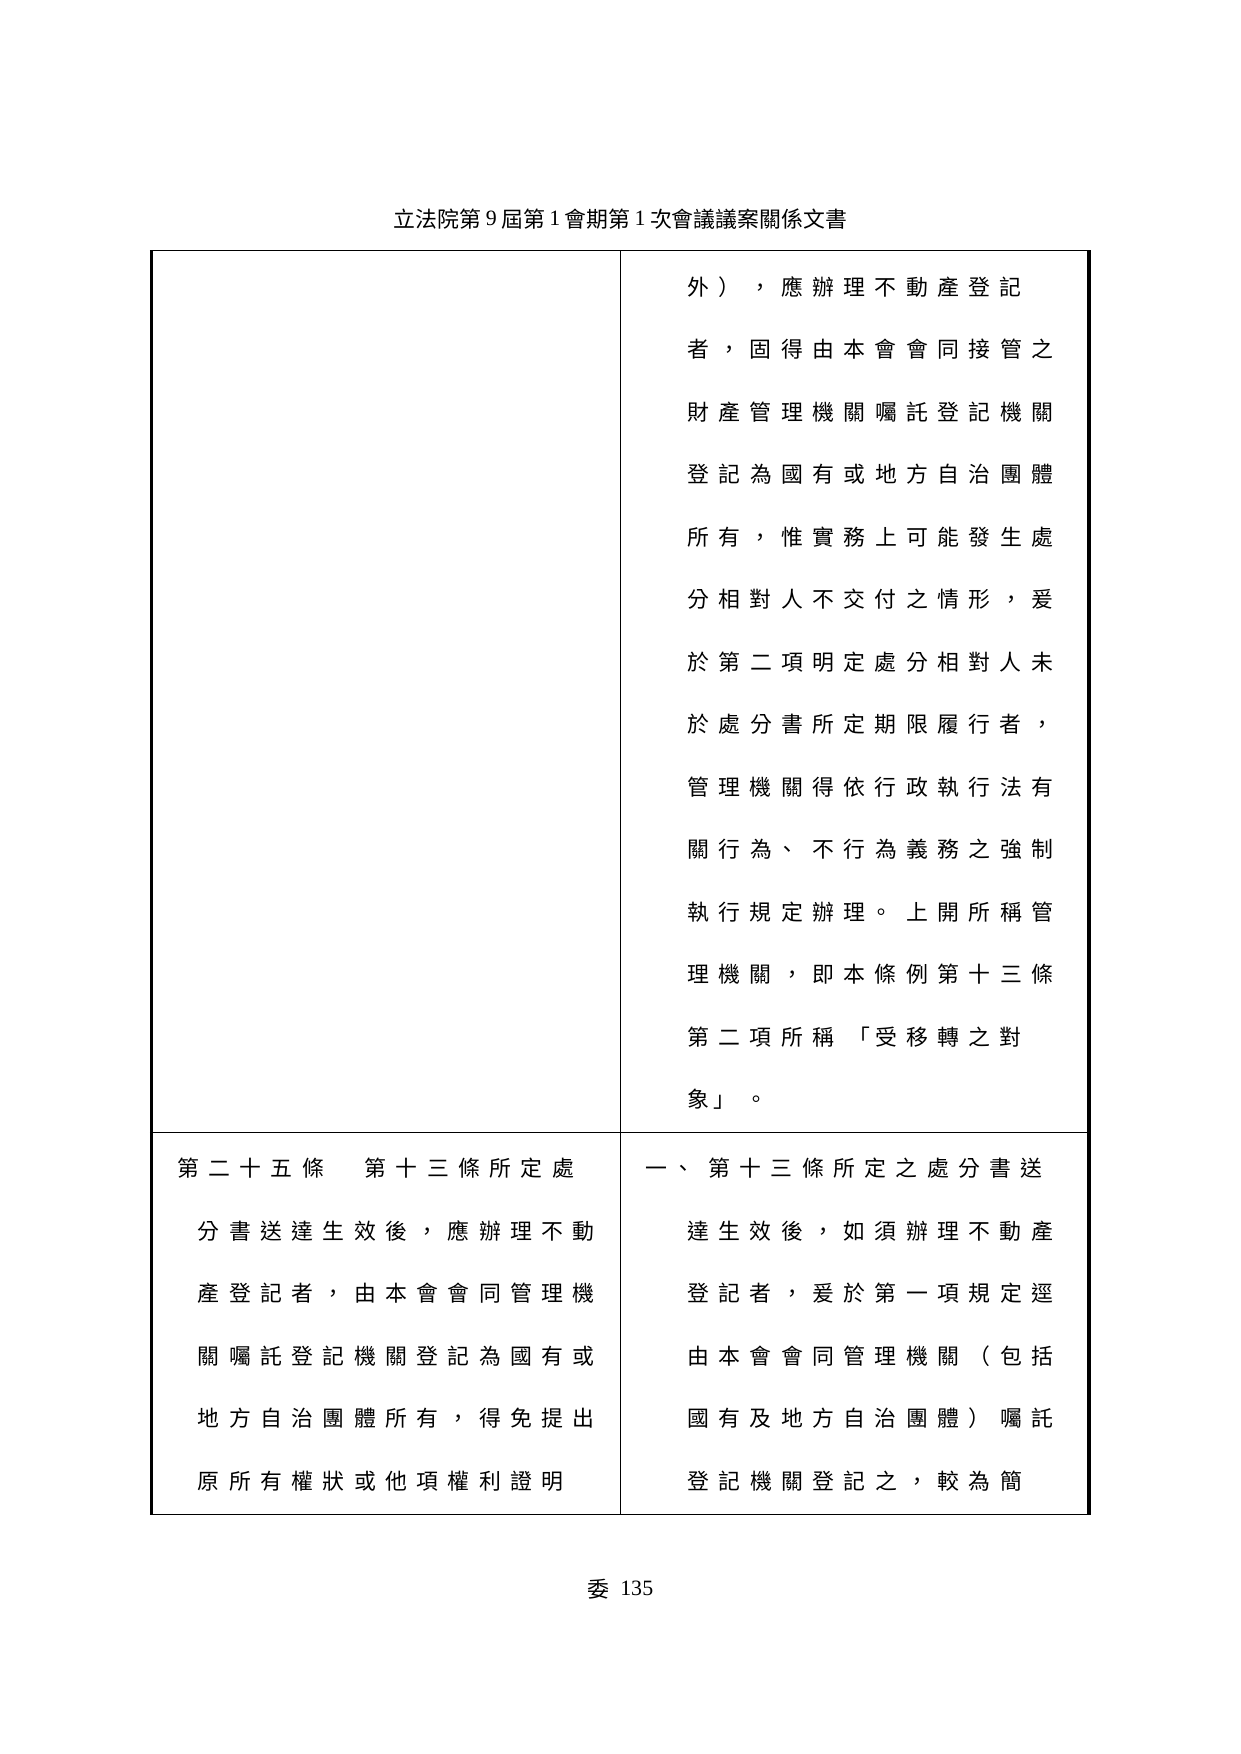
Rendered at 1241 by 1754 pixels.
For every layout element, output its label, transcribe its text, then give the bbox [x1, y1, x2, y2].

table_cell 外），應辦理不動產登記者，固得由本會會同接管之財產管理機關囑託登記機關登記為國有或地方自治團體所有，惟實務上可能發生處分相對人不交付之情形，爰於第二項明定處分相對人未於處分書所定期限履行者，管理機關得依行政執行法有關行為、不行為義務之強制執行規定辦理。上開所稱管理機關，即本條例第十三條第二項所稱「受移轉之對象」。 [621, 251, 1087, 1132]
table_cell [153, 251, 620, 1132]
table_cell 一、第十三條所定之處分書送達生效後，如須辦理不動產登記者，爰於第一項規定逕由本會會同管理機關（包括國有及地方自治團體）囑託登記機關登記之，較為簡 [621, 1133, 1087, 1514]
table_cell 第二十五條 第十三條所定處分書送達生效後，應辦理不動產登記者，由本會會同管理機關囑託登記機關登記為國有或地方自治團體所有，得免提出原所有權狀或他項權利證明 [153, 1133, 620, 1514]
